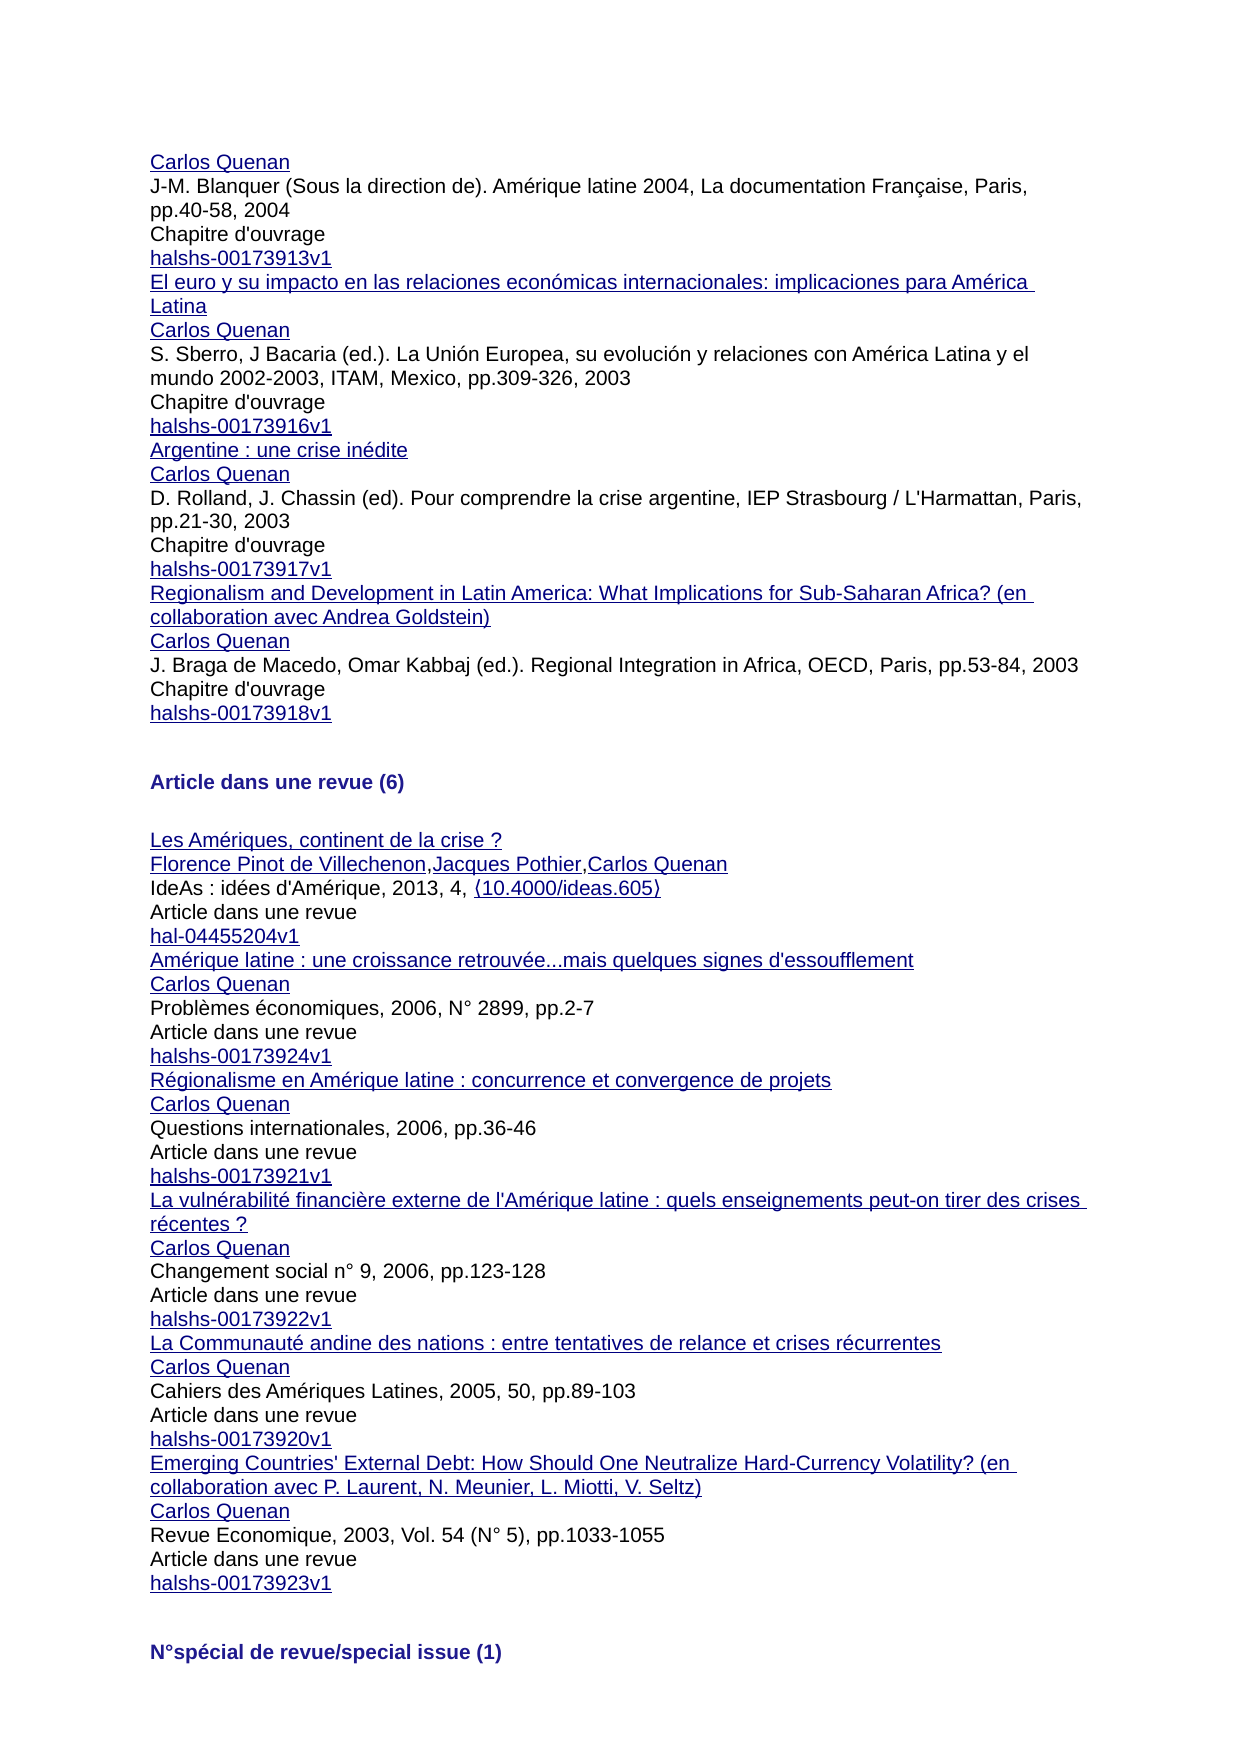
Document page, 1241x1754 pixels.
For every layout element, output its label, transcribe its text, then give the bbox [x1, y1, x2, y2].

table_cell El euro y su impacto en las relaciones económicas internacionales: implicaciones para América Latina Carlos Quenan S. Sberro, J Bacaria (ed.). La Unión Europea, su evolución y relaciones con América Latina y el mundo 2002-2003, ITAM, Mexico, pp.309-326, 2003 Chapitre d'ouvrage halshs-00173916v1 [150, 270, 1090, 437]
table_cell Régionalisme en Amérique latine : concurrence et convergence de projets Carlos Quenan Questions internationales, 2006, pp.36-46 Article dans une revue halshs-00173921v1 [150, 1068, 1090, 1187]
table_cell Amérique latine : une croissance retrouvée...mais quelques signes d'essoufflement Carlos Quenan Problèmes économiques, 2006, N° 2899, pp.2-7 Article dans une revue halshs-00173924v1 [150, 948, 1090, 1068]
subtitle Article dans une revue (6) [150, 770, 1090, 794]
table_cell Carlos Quenan J-M. Blanquer (Sous la direction de). Amérique latine 2004, La documentation Française, Paris, pp.40-58, 2004 Chapitre d'ouvrage halshs-00173913v1 [150, 150, 1090, 270]
table_cell Emerging Countries' External Debt: How Should One Neutralize Hard-Currency Volatility? (en collaboration avec P. Laurent, N. Meunier, L. Miotti, V. Seltz) Carlos Quenan Revue Economique, 2003, Vol. 54 (N° 5), pp.1033-1055 Article dans une revue halshs-00173923v1 [150, 1451, 1090, 1595]
table_cell La vulnérabilité financière externe de l'Amérique latine : quels enseignements peut-on tirer des crises récentes ? Carlos Quenan Changement social n° 9, 2006, pp.123-128 Article dans une revue halshs-00173922v1 [150, 1188, 1090, 1331]
table_header Les Amériques, continent de la crise ? Florence Pinot de Villechenon,Jacques Pothier,Carlos Quenan IdeAs : idées d'Amérique, 2013, 4, ⟨10.4000/ideas.605⟩ Article dans une revue hal-04455204v1 [150, 828, 1090, 948]
table_cell Regionalism and Development in Latin America: What Implications for Sub-Saharan Africa? (en collaboration avec Andrea Goldstein) Carlos Quenan J. Braga de Macedo, Omar Kabbaj (ed.). Regional Integration in Africa, OECD, Paris, pp.53-84, 2003 Chapitre d'ouvrage halshs-00173918v1 [150, 581, 1090, 725]
table_cell Argentine : une crise inédite Carlos Quenan D. Rolland, J. Chassin (ed). Pour comprendre la crise argentine, IEP Strasbourg / L'Harmattan, Paris, pp.21-30, 2003 Chapitre d'ouvrage halshs-00173917v1 [150, 438, 1090, 581]
subtitle N°spécial de revue/special issue (1) [150, 1639, 1090, 1663]
table_cell La Communauté andine des nations : entre tentatives de relance et crises récurrentes Carlos Quenan Cahiers des Amériques Latines, 2005, 50, pp.89-103 Article dans une revue halshs-00173920v1 [150, 1331, 1090, 1451]
